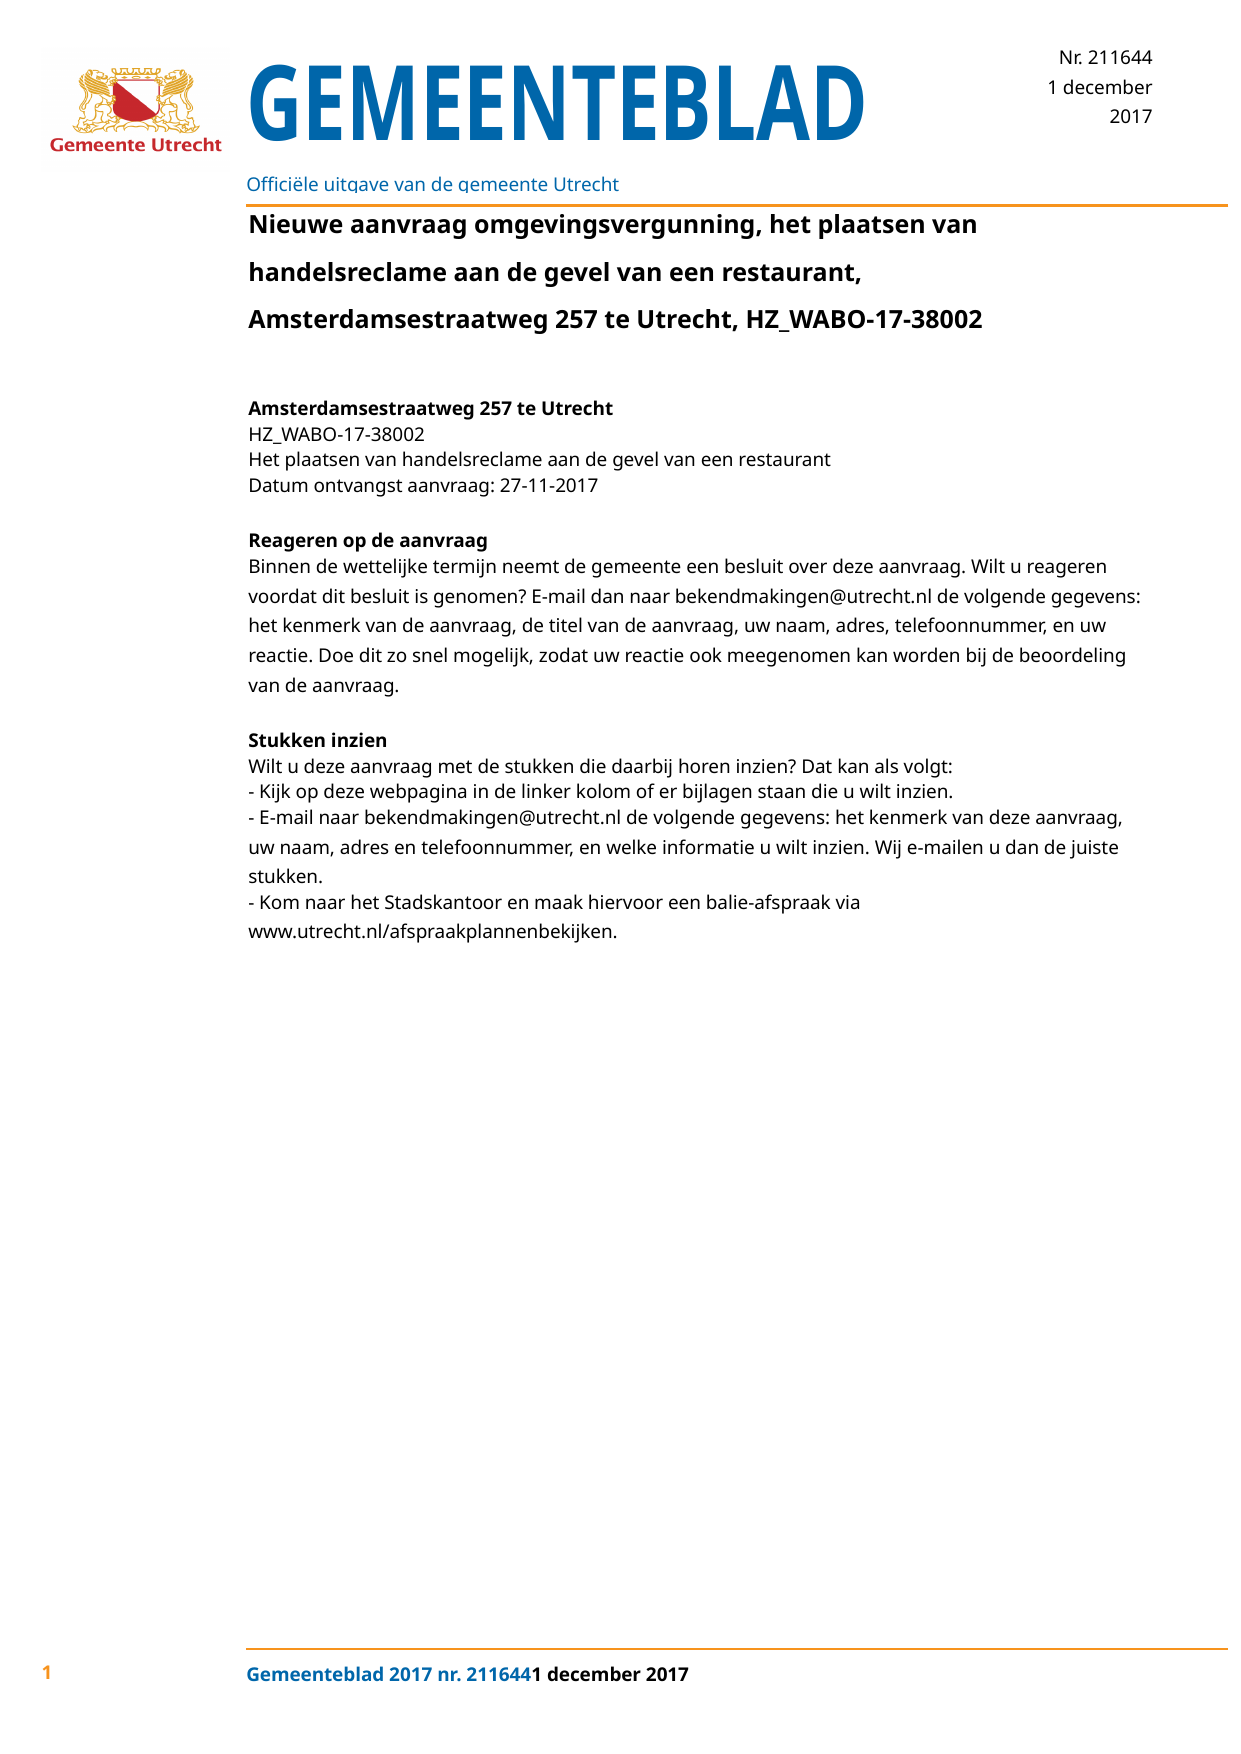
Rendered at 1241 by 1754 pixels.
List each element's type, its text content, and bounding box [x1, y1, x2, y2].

table_cell Het plaatsen van handelsreclame aan de gevel van een restaurant [248, 447, 1152, 472]
text Nieuwe aanvraag omgevingsvergunning, het plaatsen van handelsreclame aan de gevel van een restaurant, Amsterdamsestraatweg 257 te Utrecht, HZ_WABO-17-38002 [248, 207, 1152, 336]
table_cell Datum ontvangst aanvraag: 27-11-2017 [248, 473, 1152, 528]
table_cell Binnen de wettelijke termijn neemt de gemeente een besluit over deze aanvraag. Wilt u reageren voordat dit besluit is genomen? E-mail dan naar bekendmakingen@utrecht.nl de volgende gegevens: het kenmerk van de aanvraag, de titel van de aanvraag, uw naam, adres, telefoonnummer, en uw reactie. Doe dit zo snel mogelijk, zodat uw reactie ook meegenomen kan worden bij de beoordeling van de aanvraag. [248, 554, 1152, 727]
table_cell - Kijk op deze webpagina in de linker kolom of er bijlagen staan die u wilt inzien. [248, 779, 1152, 804]
table_cell - E-mail naar bekendmakingen@utrecht.nl de volgende gegevens: het kenmerk van deze aanvraag, uw naam, adres en telefoonnummer, en welke informatie u wilt inzien. Wij e-mailen u dan de juiste stukken. [248, 804, 1152, 889]
picture [41, 47, 231, 172]
table_cell Reageren op de aanvraag [248, 528, 1152, 553]
table_cell - Kom naar het Stadskantoor en maak hiervoor een balie-afspraak via www.utrecht.nl/afspraakplannenbekijken. [248, 889, 1152, 944]
table_cell Stukken inzien [248, 727, 1152, 753]
table_header Amsterdamsestraatweg 257 te Utrecht [248, 395, 1152, 421]
table_cell Wilt u deze aanvraag met de stukken die daarbij horen inzien? Dat kan als volgt: [248, 753, 1152, 778]
table_cell HZ_WABO-17-38002 [248, 421, 1152, 447]
